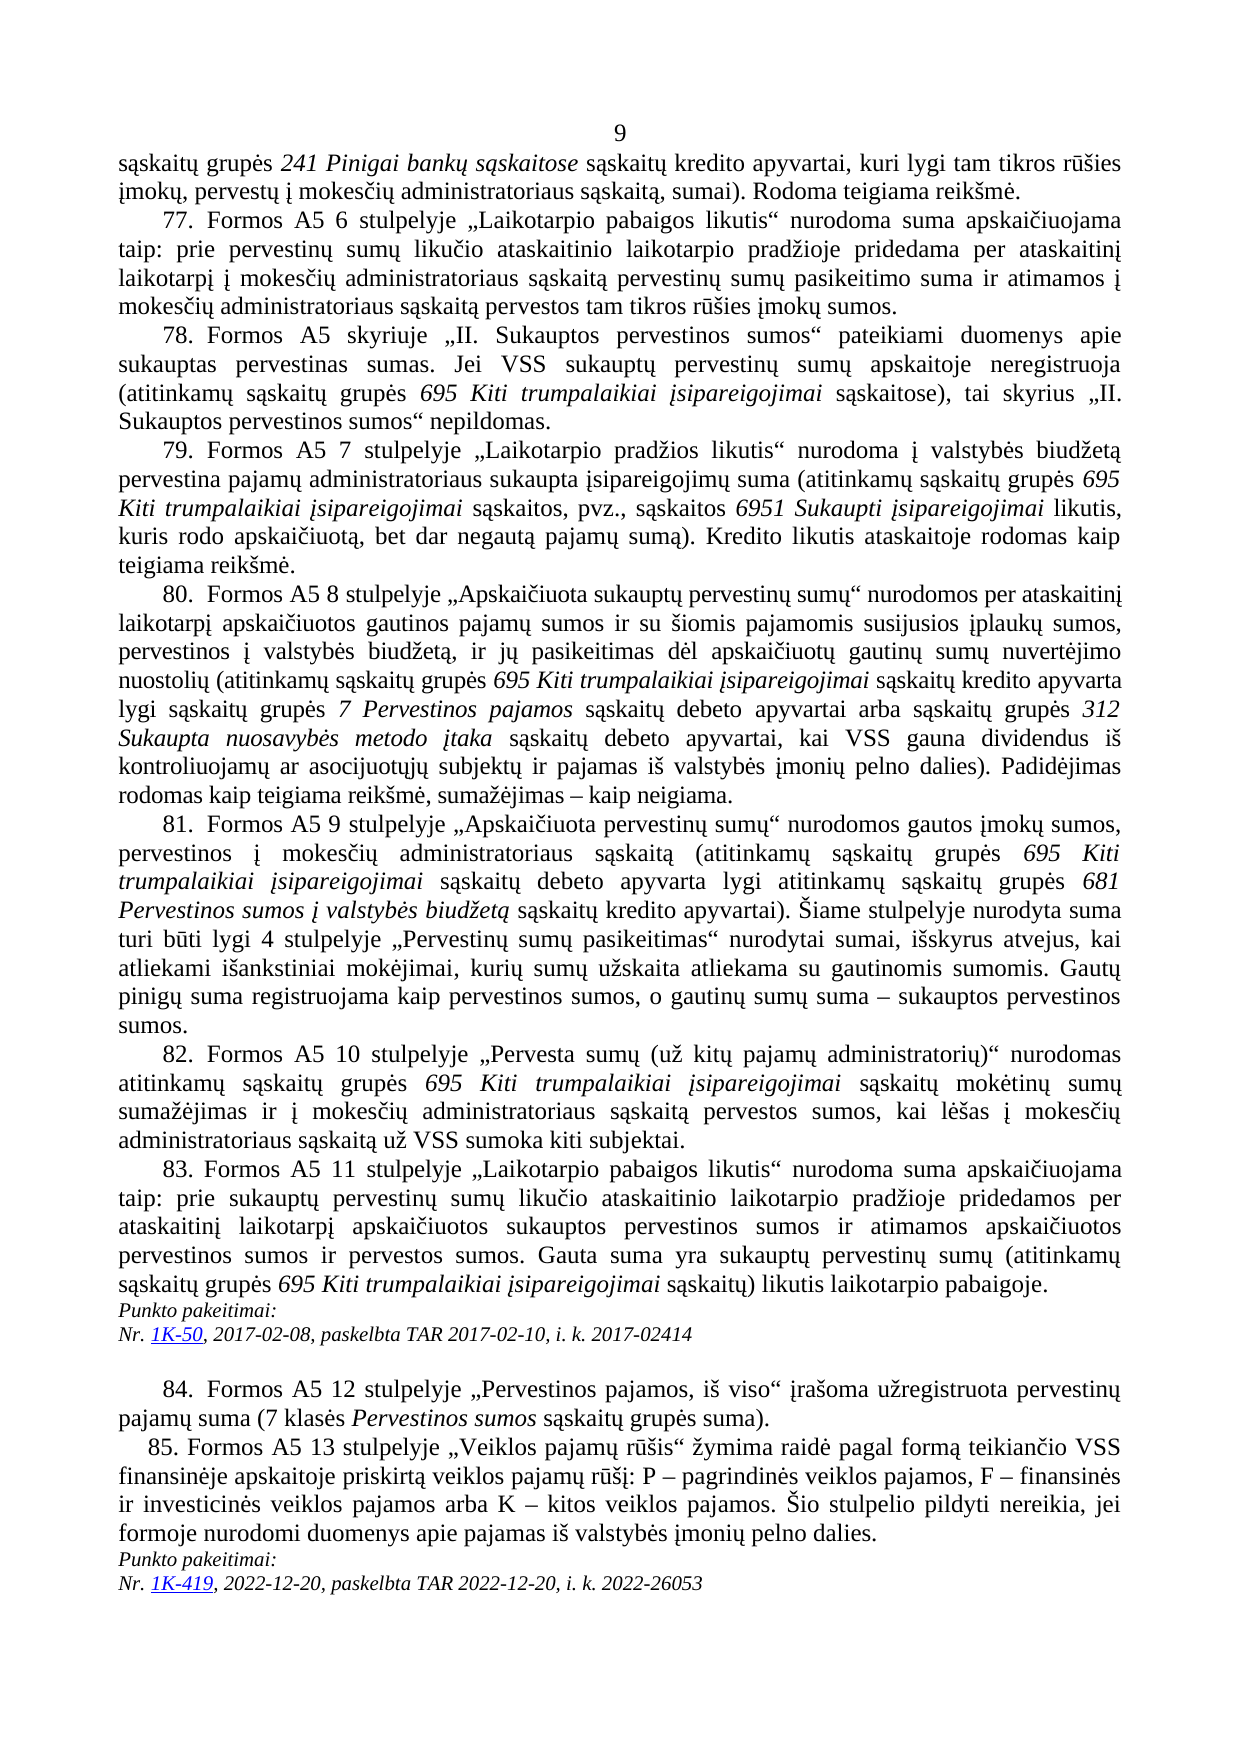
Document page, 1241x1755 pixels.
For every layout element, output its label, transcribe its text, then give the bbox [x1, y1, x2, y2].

text Nr. 1K-419, 2022-12-20, paskelbta TAR 2022-12-20, i. k. 2022-26053 [118, 1571, 1122, 1595]
text Punkto pakeitimai: [118, 1298, 1122, 1322]
text 77. Formos A5 6 stulpelyje „Laikotarpio pabaigos likutis“ nurodoma suma apskaičiuojama taip: prie pervestinų sumų likučio ataskaitinio laikotarpio pradžioje pridedama per ataskaitinį laikotarpį į mokesčių administratoriaus sąskaitą pervestinų sumų pasikeitimo suma ir atimamos į mokesčių administratoriaus sąskaitą pervestos tam tikros rūšies įmokų sumos. [118, 205, 1122, 320]
text 80. Formos A5 8 stulpelyje „Apskaičiuota sukauptų pervestinų sumų“ nurodomos per ataskaitinį laikotarpį apskaičiuotos gautinos pajamų sumos ir su šiomis pajamomis susijusios įplaukų sumos, pervestinos į valstybės biudžetą, ir jų pasikeitimas dėl apskaičiuotų gautinų sumų nuvertėjimo nuostolių (atitinkamų sąskaitų grupės 695 Kiti trumpalaikiai įsipareigojimai sąskaitų kredito apyvarta lygi sąskaitų grupės 7 Pervestinos pajamos sąskaitų debeto apyvartai arba sąskaitų grupės 312 Sukaupta nuosavybės metodo įtaka sąskaitų debeto apyvartai, kai VSS gauna dividendus iš kontroliuojamų ar asocijuotųjų subjektų ir pajamas iš valstybės įmonių pelno dalies). Padidėjimas rodomas kaip teigiama reikšmė, sumažėjimas – kaip neigiama. [118, 579, 1122, 809]
text 81. Formos A5 9 stulpelyje „Apskaičiuota pervestinų sumų“ nurodomos gautos įmokų sumos, pervestinos į mokesčių administratoriaus sąskaitą (atitinkamų sąskaitų grupės 695 Kiti trumpalaikiai įsipareigojimai sąskaitų debeto apyvarta lygi atitinkamų sąskaitų grupės 681 Pervestinos sumos į valstybės biudžetą sąskaitų kredito apyvartai). Šiame stulpelyje nurodyta suma turi būti lygi 4 stulpelyje „Pervestinų sumų pasikeitimas“ nurodytai sumai, išskyrus atvejus, kai atliekami išankstiniai mokėjimai, kurių sumų užskaita atliekama su gautinomis sumomis. Gautų pinigų suma registruojama kaip pervestinos sumos, o gautinų sumų suma – sukauptos pervestinos sumos. [118, 809, 1122, 1039]
text sąskaitų grupės 241 Pinigai bankų sąskaitose sąskaitų kredito apyvartai, kuri lygi tam tikros rūšies įmokų, pervestų į mokesčių administratoriaus sąskaitą, sumai). Rodoma teigiama reikšmė. [118, 148, 1122, 205]
text 79. Formos A5 7 stulpelyje „Laikotarpio pradžios likutis“ nurodoma į valstybės biudžetą pervestina pajamų administratoriaus sukaupta įsipareigojimų suma (atitinkamų sąskaitų grupės 695 Kiti trumpalaikiai įsipareigojimai sąskaitos, pvz., sąskaitos 6951 Sukaupti įsipareigojimai likutis, kuris rodo apskaičiuotą, bet dar negautą pajamų sumą). Kredito likutis ataskaitoje rodomas kaip teigiama reikšmė. [118, 435, 1122, 579]
text 85. Formos A5 13 stulpelyje „Veiklos pajamų rūšis“ žymima raidė pagal formą teikiančio VSS finansinėje apskaitoje priskirtą veiklos pajamų rūšį: P – pagrindinės veiklos pajamos, F – finansinės ir investicinės veiklos pajamos arba K – kitos veiklos pajamos. Šio stulpelio pildyti nereikia, jei formoje nurodomi duomenys apie pajamas iš valstybės įmonių pelno dalies. [118, 1432, 1122, 1547]
text 84. Formos A5 12 stulpelyje „Pervestinos pajamos, iš viso“ įrašoma užregistruota pervestinų pajamų suma (7 klasės Pervestinos sumos sąskaitų grupės suma). [118, 1374, 1122, 1432]
text Nr. 1K-50, 2017-02-08, paskelbta TAR 2017-02-10, i. k. 2017-02414 [118, 1322, 1122, 1346]
text 78. Formos A5 skyriuje „II. Sukauptos pervestinos sumos“ pateikiami duomenys apie sukauptas pervestinas sumas. Jei VSS sukauptų pervestinų sumų apskaitoje neregistruoja (atitinkamų sąskaitų grupės 695 Kiti trumpalaikiai įsipareigojimai sąskaitose), tai skyrius „II. Sukauptos pervestinos sumos“ nepildomas. [118, 320, 1122, 435]
text 83. Formos A5 11 stulpelyje „Laikotarpio pabaigos likutis“ nurodoma suma apskaičiuojama taip: prie sukauptų pervestinų sumų likučio ataskaitinio laikotarpio pradžioje pridedamos per ataskaitinį laikotarpį apskaičiuotos sukauptos pervestinos sumos ir atimamos apskaičiuotos pervestinos sumos ir pervestos sumos. Gauta suma yra sukauptų pervestinų sumų (atitinkamų sąskaitų grupės 695 Kiti trumpalaikiai įsipareigojimai sąskaitų) likutis laikotarpio pabaigoje. [118, 1154, 1122, 1298]
text Punkto pakeitimai: [118, 1547, 1122, 1571]
text 82. Formos A5 10 stulpelyje „Pervesta sumų (už kitų pajamų administratorių)“ nurodomas atitinkamų sąskaitų grupės 695 Kiti trumpalaikiai įsipareigojimai sąskaitų mokėtinų sumų sumažėjimas ir į mokesčių administratoriaus sąskaitą pervestos sumos, kai lėšas į mokesčių administratoriaus sąskaitą už VSS sumoka kiti subjektai. [118, 1039, 1122, 1154]
